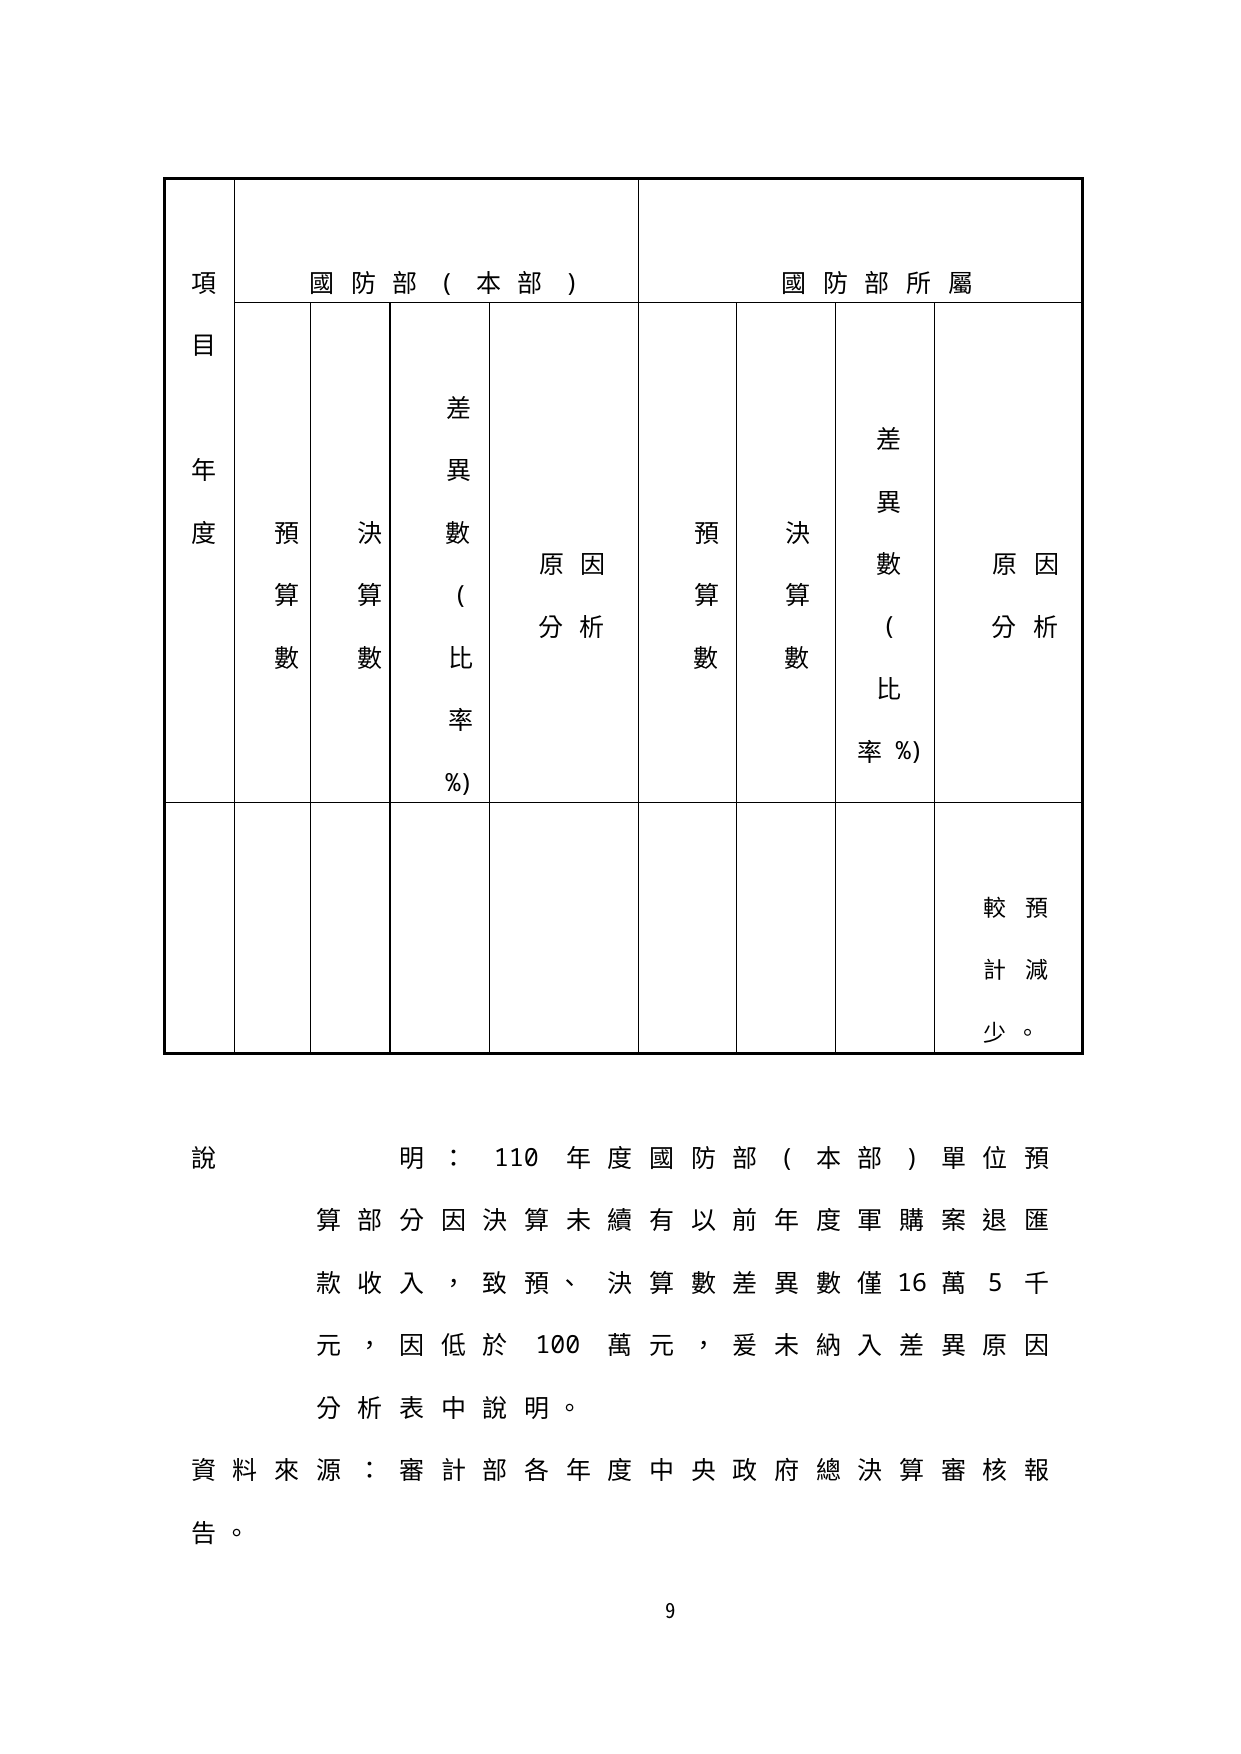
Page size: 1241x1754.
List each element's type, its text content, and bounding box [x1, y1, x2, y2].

table_cell [391, 803, 489, 1052]
table_cell [836, 803, 934, 1052]
table_cell 預算數 [639, 303, 736, 802]
table_cell 決算數 [311, 303, 389, 802]
table_cell [639, 803, 736, 1052]
text 說 明：110年度國防部(本部)單位預算部分因決算未續有以前年度軍購案退匯款收入，致預、決算數差異數僅16萬5千元，因低於100萬元，爰未納入差異原因分析表中說明。 [150, 1115, 1066, 1427]
table_cell [311, 803, 389, 1052]
table_cell 差異數 (比率%) [836, 303, 934, 802]
table_cell 差異數 (比率%) [391, 303, 489, 802]
text 資料來源：審計部各年度中央政府總決算審核報告。 [150, 1427, 1058, 1552]
table_cell 原因分析 [490, 303, 638, 802]
table_cell 較預計減少。 [935, 803, 1081, 1052]
table_cell [166, 803, 234, 1052]
table_cell 預算數 [235, 303, 310, 802]
table_cell [737, 803, 835, 1052]
table_cell [235, 803, 310, 1052]
table_cell 決算數 [737, 303, 835, 802]
table_cell - [490, 803, 638, 1052]
table_header 國防部所屬 [639, 180, 1081, 302]
table_header 項目 年度 [166, 180, 234, 802]
table_header 國防部(本部) [235, 180, 638, 302]
table_cell 原因分析 [935, 303, 1081, 802]
